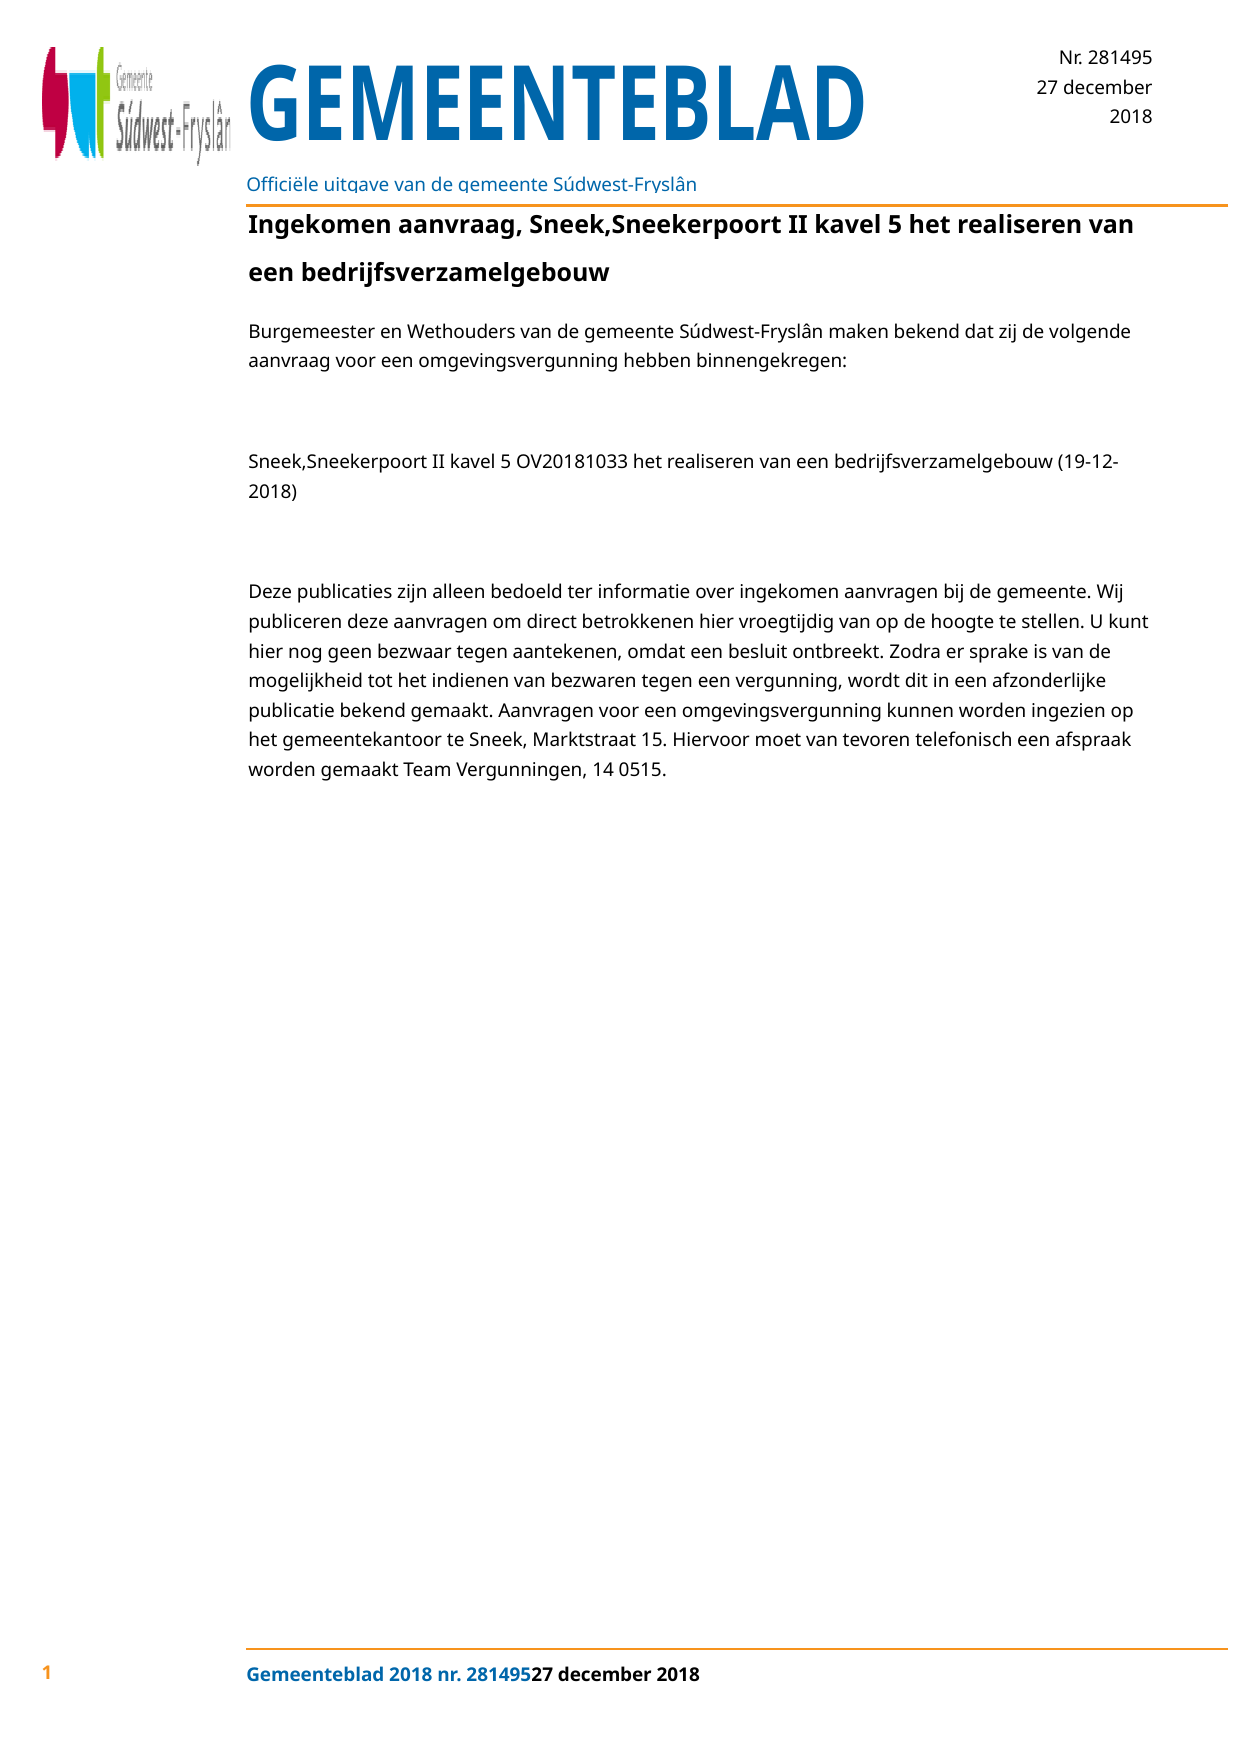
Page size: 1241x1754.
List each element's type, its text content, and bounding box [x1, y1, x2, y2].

picture [41, 47, 231, 172]
text Deze publicaties zijn alleen bedoeld ter informatie over ingekomen aanvragen bij de gemeente. Wij publiceren deze aanvragen om direct betrokkenen hier vroegtijdig van op de hoogte te stellen. U kunt hier nog geen bezwaar tegen aantekenen, omdat een besluit ontbreekt. Zodra er sprake is van de mogelijkheid tot het indienen van bezwaren tegen een vergunning, wordt dit in een afzonderlijke publicatie bekend gemaakt. Aanvragen voor een omgevingsvergunning kunnen worden ingezien op het gemeentekantoor te Sneek, Marktstraat 15. Hiervoor moet van tevoren telefonisch een afspraak worden gemaakt Team Vergunningen, 14 0515. [248, 579, 1152, 782]
text Sneek,Sneekerpoort II kavel 5 OV20181033 het realiseren van een bedrijfsverzamelgebouw (19-12-2018) [248, 448, 1152, 504]
text Burgemeester en Wethouders van de gemeente Súdwest-Fryslân maken bekend dat zij de volgende aanvraag voor een omgevingsvergunning hebben binnengekregen: [248, 318, 1152, 373]
text Ingekomen aanvraag, Sneek,Sneekerpoort II kavel 5 het realiseren van een bedrijfsverzamelgebouw [248, 207, 1152, 288]
